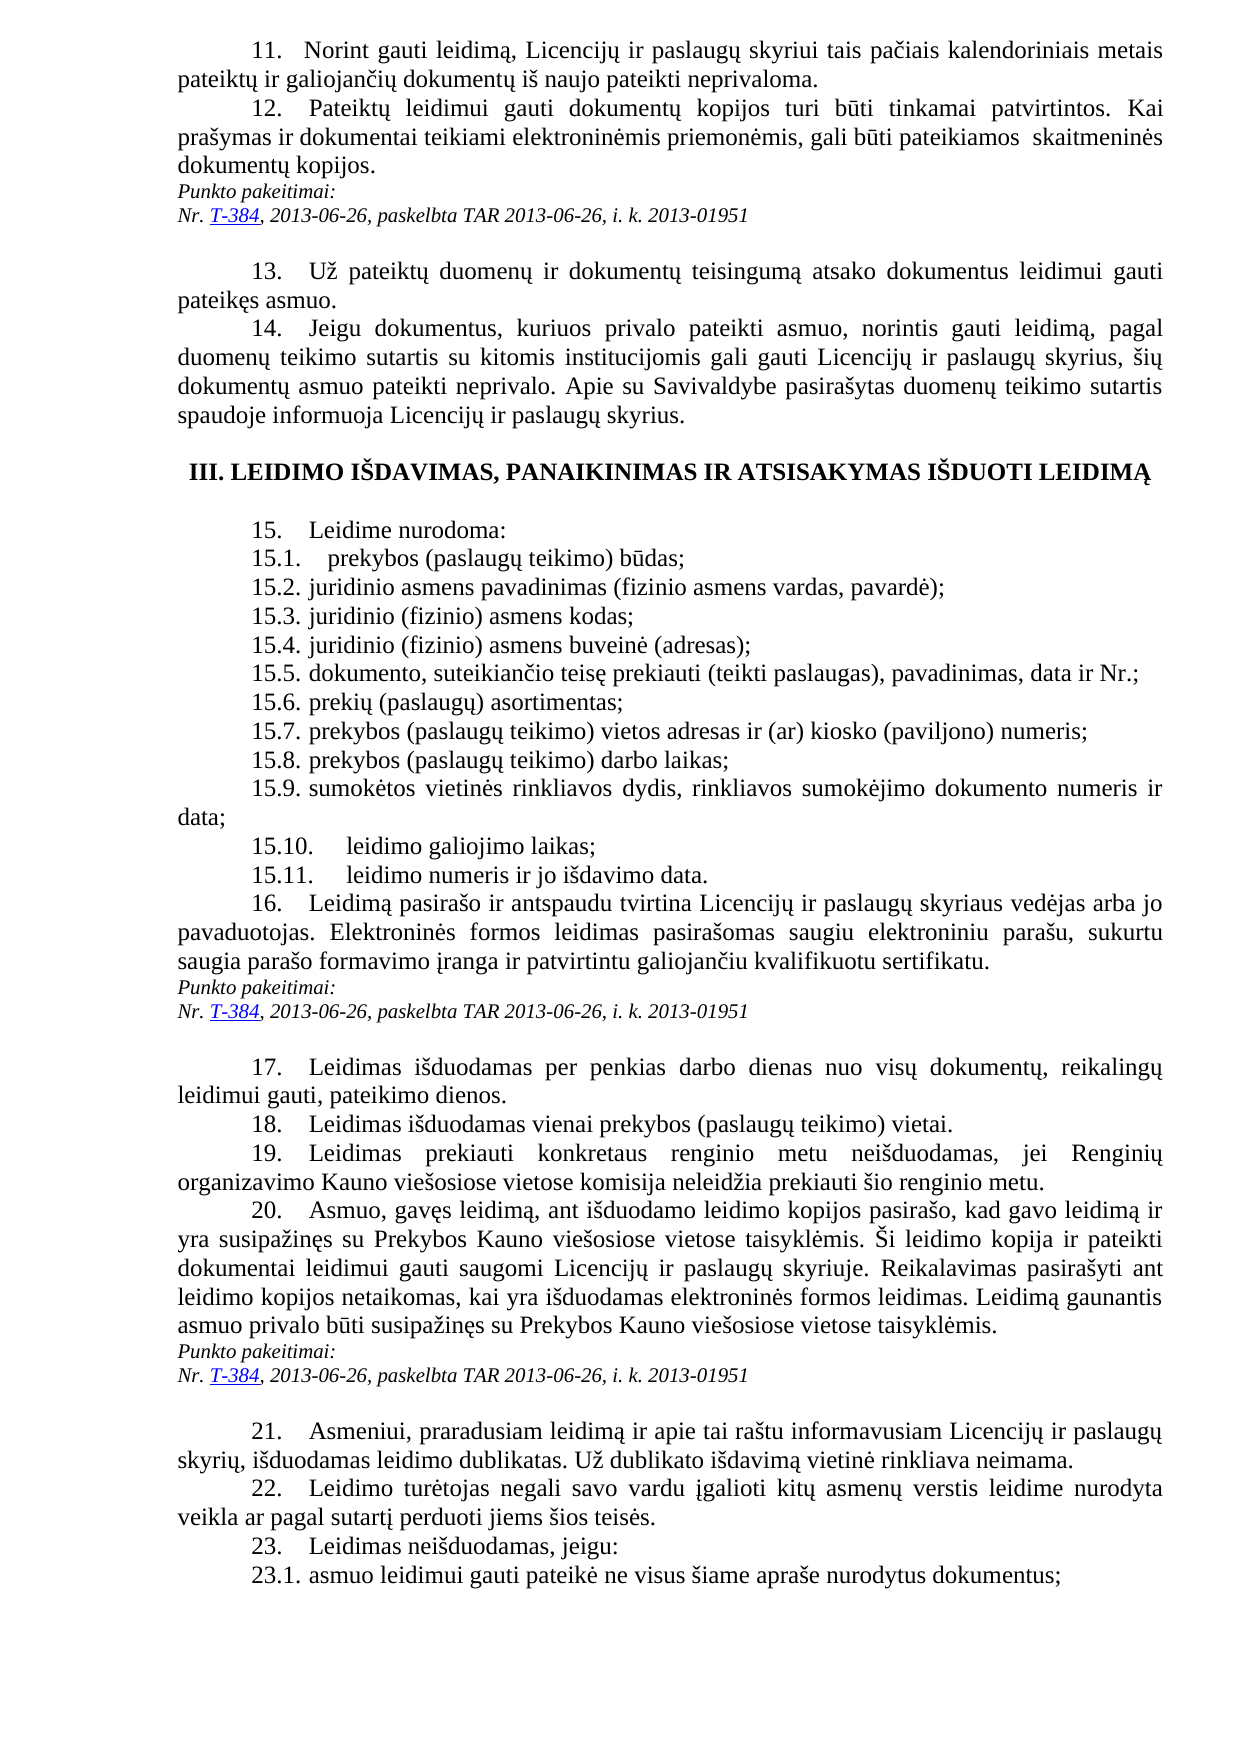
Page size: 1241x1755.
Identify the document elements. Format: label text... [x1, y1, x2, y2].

text Punkto pakeitimai: [177, 179, 1163, 203]
text 15. Leidime nurodoma: [177, 515, 1163, 543]
text 16. Leidimą pasirašo ir antspaudu tvirtina Licencijų ir paslaugų skyriaus vedėjas arba jo pavaduotojas. Elektroninės formos leidimas pasirašomas saugiu elektroniniu parašu, sukurtu saugia parašo formavimo įranga ir patvirtintu galiojančiu kvalifikuotu sertifikatu. [177, 888, 1163, 975]
text 11. Norint gauti leidimą, Licencijų ir paslaugų skyriui tais pačiais kalendoriniais metais pateiktų ir galiojančių dokumentų iš naujo pateikti neprivaloma. [177, 35, 1163, 93]
text Punkto pakeitimai: [177, 975, 1163, 999]
text 15.11. leidimo numeris ir jo išdavimo data. [177, 860, 1163, 888]
text 13. Už pateiktų duomenų ir dokumentų teisingumą atsako dokumentus leidimui gauti pateikęs asmuo. [177, 256, 1163, 313]
text Nr. T-384, 2013-06-26, paskelbta TAR 2013-06-26, i. k. 2013-01951 [177, 999, 1163, 1023]
text 12. Pateiktų leidimui gauti dokumentų kopijos turi būti tinkamai patvirtintos. Kai prašymas ir dokumentai teikiami elektroninėmis priemonėmis, gali būti pateikiamos skaitmeninės dokumentų kopijos. [177, 93, 1163, 179]
text 15.6. prekių (paslaugų) asortimentas; [177, 687, 1163, 716]
text 22. Leidimo turėtojas negali savo vardu įgalioti kitų asmenų verstis leidime nurodyta veikla ar pagal sutartį perduoti jiems šios teisės. [177, 1473, 1163, 1531]
text 21. Asmeniui, praradusiam leidimą ir apie tai raštu informavusiam Licencijų ir paslaugų skyrių, išduodamas leidimo dublikatas. Už dublikato išdavimą vietinė rinkliava neimama. [177, 1416, 1163, 1473]
text 14. Jeigu dokumentus, kuriuos privalo pateikti asmuo, norintis gauti leidimą, pagal duomenų teikimo sutartis su kitomis institucijomis gali gauti Licencijų ir paslaugų skyrius, šių dokumentų asmuo pateikti neprivalo. Apie su Savivaldybe pasirašytas duomenų teikimo sutartis spaudoje informuoja Licencijų ir paslaugų skyrius. [177, 313, 1163, 428]
text III. LEIDIMO IŠDAVIMAS, PANAIKINIMAS IR ATSISAKYMAS IŠDUOTI LEIDIMĄ [177, 457, 1163, 486]
text 19. Leidimas prekiauti konkretaus renginio metu neišduodamas, jei Renginių organizavimo Kauno viešosiose vietose komisija neleidžia prekiauti šio renginio metu. [177, 1138, 1163, 1195]
text Nr. T-384, 2013-06-26, paskelbta TAR 2013-06-26, i. k. 2013-01951 [177, 1363, 1163, 1387]
text 15.2. juridinio asmens pavadinimas (fizinio asmens vardas, pavardė); [177, 572, 1163, 601]
text 15.3. juridinio (fizinio) asmens kodas; [177, 601, 1163, 630]
text 23.1. asmuo leidimui gauti pateikė ne visus šiame apraše nurodytus dokumentus; [177, 1560, 1163, 1588]
text 15.10. leidimo galiojimo laikas; [177, 831, 1163, 860]
text 15.5. dokumento, suteikiančio teisę prekiauti (teikti paslaugas), pavadinimas, data ir Nr.; [177, 658, 1163, 687]
text 18. Leidimas išduodamas vienai prekybos (paslaugų teikimo) vietai. [177, 1109, 1163, 1138]
text Punkto pakeitimai: [177, 1339, 1163, 1363]
text 15.4. juridinio (fizinio) asmens buveinė (adresas); [177, 630, 1163, 658]
text 15.1. prekybos (paslaugų teikimo) būdas; [177, 543, 1163, 572]
text 23. Leidimas neišduodamas, jeigu: [177, 1531, 1163, 1560]
text 17. Leidimas išduodamas per penkias darbo dienas nuo visų dokumentų, reikalingų leidimui gauti, pateikimo dienos. [177, 1052, 1163, 1109]
text Nr. T-384, 2013-06-26, paskelbta TAR 2013-06-26, i. k. 2013-01951 [177, 203, 1163, 227]
text 15.7. prekybos (paslaugų teikimo) vietos adresas ir (ar) kiosko (paviljono) numeris; [177, 716, 1163, 745]
text 15.9. sumokėtos vietinės rinkliavos dydis, rinkliavos sumokėjimo dokumento numeris ir data; [177, 773, 1163, 831]
text 20. Asmuo, gavęs leidimą, ant išduodamo leidimo kopijos pasirašo, kad gavo leidimą ir yra susipažinęs su Prekybos Kauno viešosiose vietose taisyklėmis. Ši leidimo kopija ir pateikti dokumentai leidimui gauti saugomi Licencijų ir paslaugų skyriuje. Reikalavimas pasirašyti ant leidimo kopijos netaikomas, kai yra išduodamas elektroninės formos leidimas. Leidimą gaunantis asmuo privalo būti susipažinęs su Prekybos Kauno viešosiose vietose taisyklėmis. [177, 1195, 1163, 1339]
text 15.8. prekybos (paslaugų teikimo) darbo laikas; [177, 745, 1163, 773]
